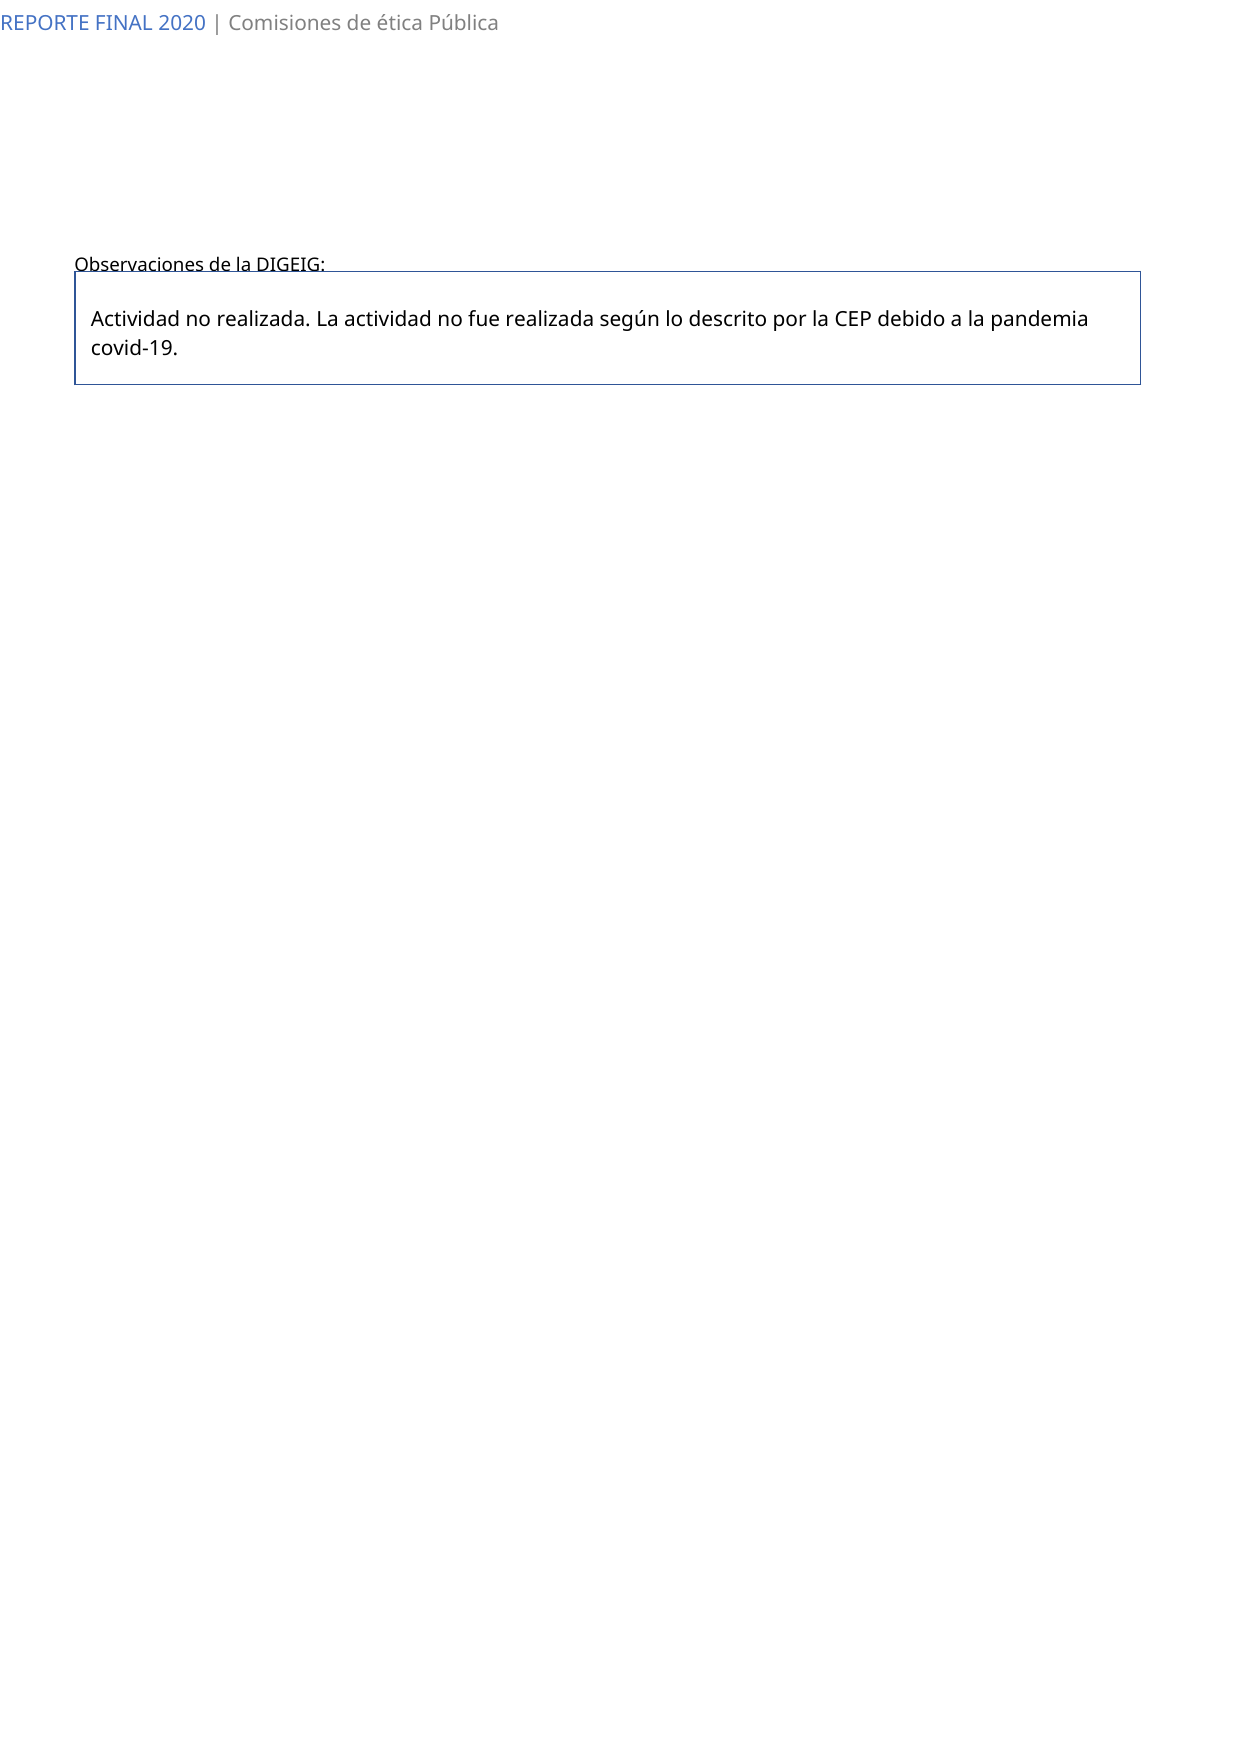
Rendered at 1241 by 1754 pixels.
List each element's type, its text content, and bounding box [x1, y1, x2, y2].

table_header Describir aquí lo realizado: Observaciones de la DIGEIG: [76, 272, 1140, 384]
table_header Describir aquí lo realizado: Observaciones de la DIGEIG: [59, 75, 1183, 377]
